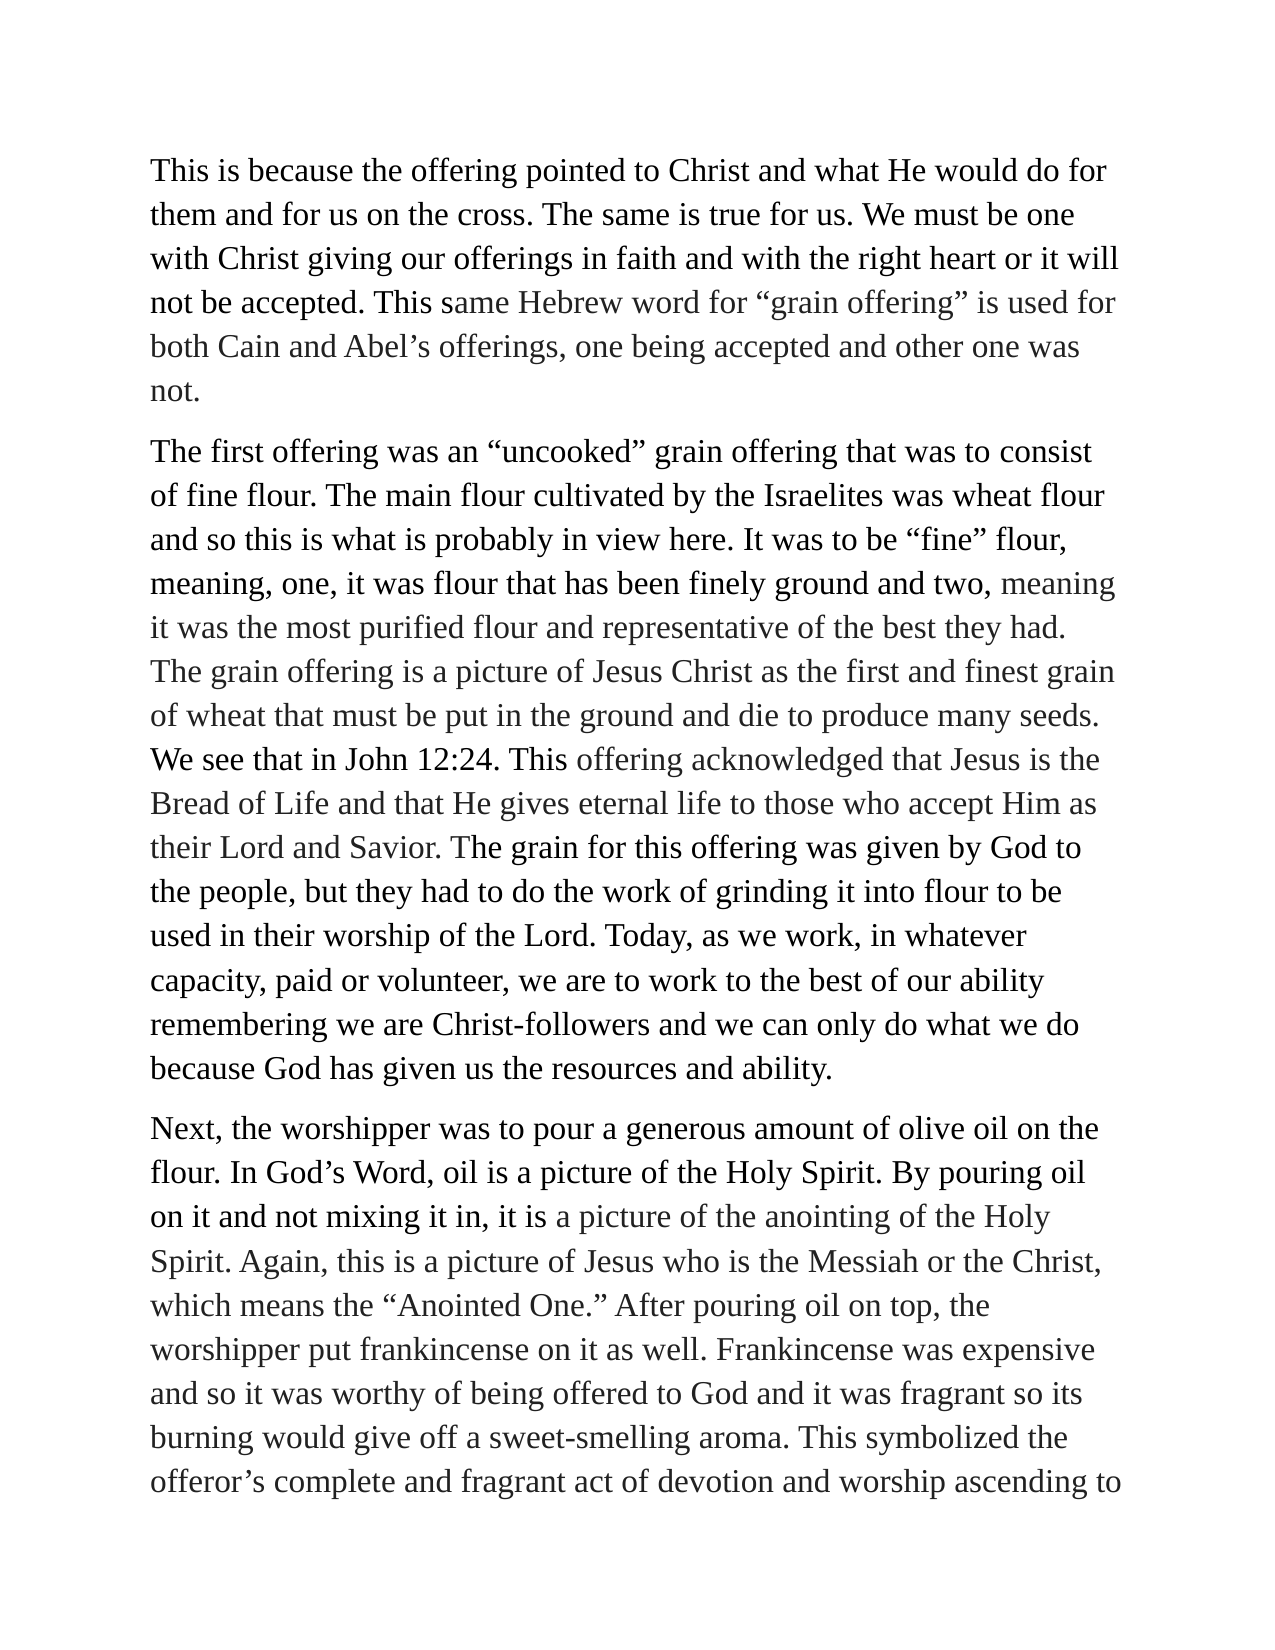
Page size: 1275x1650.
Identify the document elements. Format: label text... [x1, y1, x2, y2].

text This is because the offering pointed to Christ and what He would do for them and for us on the cross. The same is true for us. We must be one with Christ giving our offerings in faith and with the right heart or it will not be accepted. This same Hebrew word for “grain offering” is used for both Cain and Abel’s offerings, one being accepted and other one was not. [150, 150, 1125, 409]
text Next, the worshipper was to pour a generous amount of olive oil on the flour. In God’s Word, oil is a picture of the Holy Spirit. By pouring oil on it and not mixing it in, it is a picture of the anointing of the Holy Spirit. Again, this is a picture of Jesus who is the Messiah or the Christ, which means the “Anointed One.” After pouring oil on top, the worshipper put frankincense on it as well. Frankincense was expensive and so it was worthy of being offered to God and it was fragrant so its burning would give off a sweet-smelling aroma. This symbolized the offeror’s complete and fragrant act of devotion and worship ascending to [150, 1109, 1125, 1499]
text The first offering was an “uncooked” grain offering that was to consist of fine flour. The main flour cultivated by the Israelites was wheat flour and so this is what is probably in view here. It was to be “fine” flour, meaning, one, it was flour that has been finely ground and two, meaning it was the most purified flour and representative of the best they had. The grain offering is a picture of Jesus Christ as the first and finest grain of wheat that must be put in the ground and die to produce many seeds. We see that in John 12:24. This offering acknowledged that Jesus is the Bread of Life and that He gives eternal life to those who accept Him as their Lord and Savior. The grain for this offering was given by God to the people, but they had to do the work of grinding it into flour to be used in their worship of the Lord. Today, as we work, in whatever capacity, paid or volunteer, we are to work to the best of our ability remembering we are Christ-followers and we can only do what we do because God has given us the resources and ability. [150, 431, 1125, 1086]
